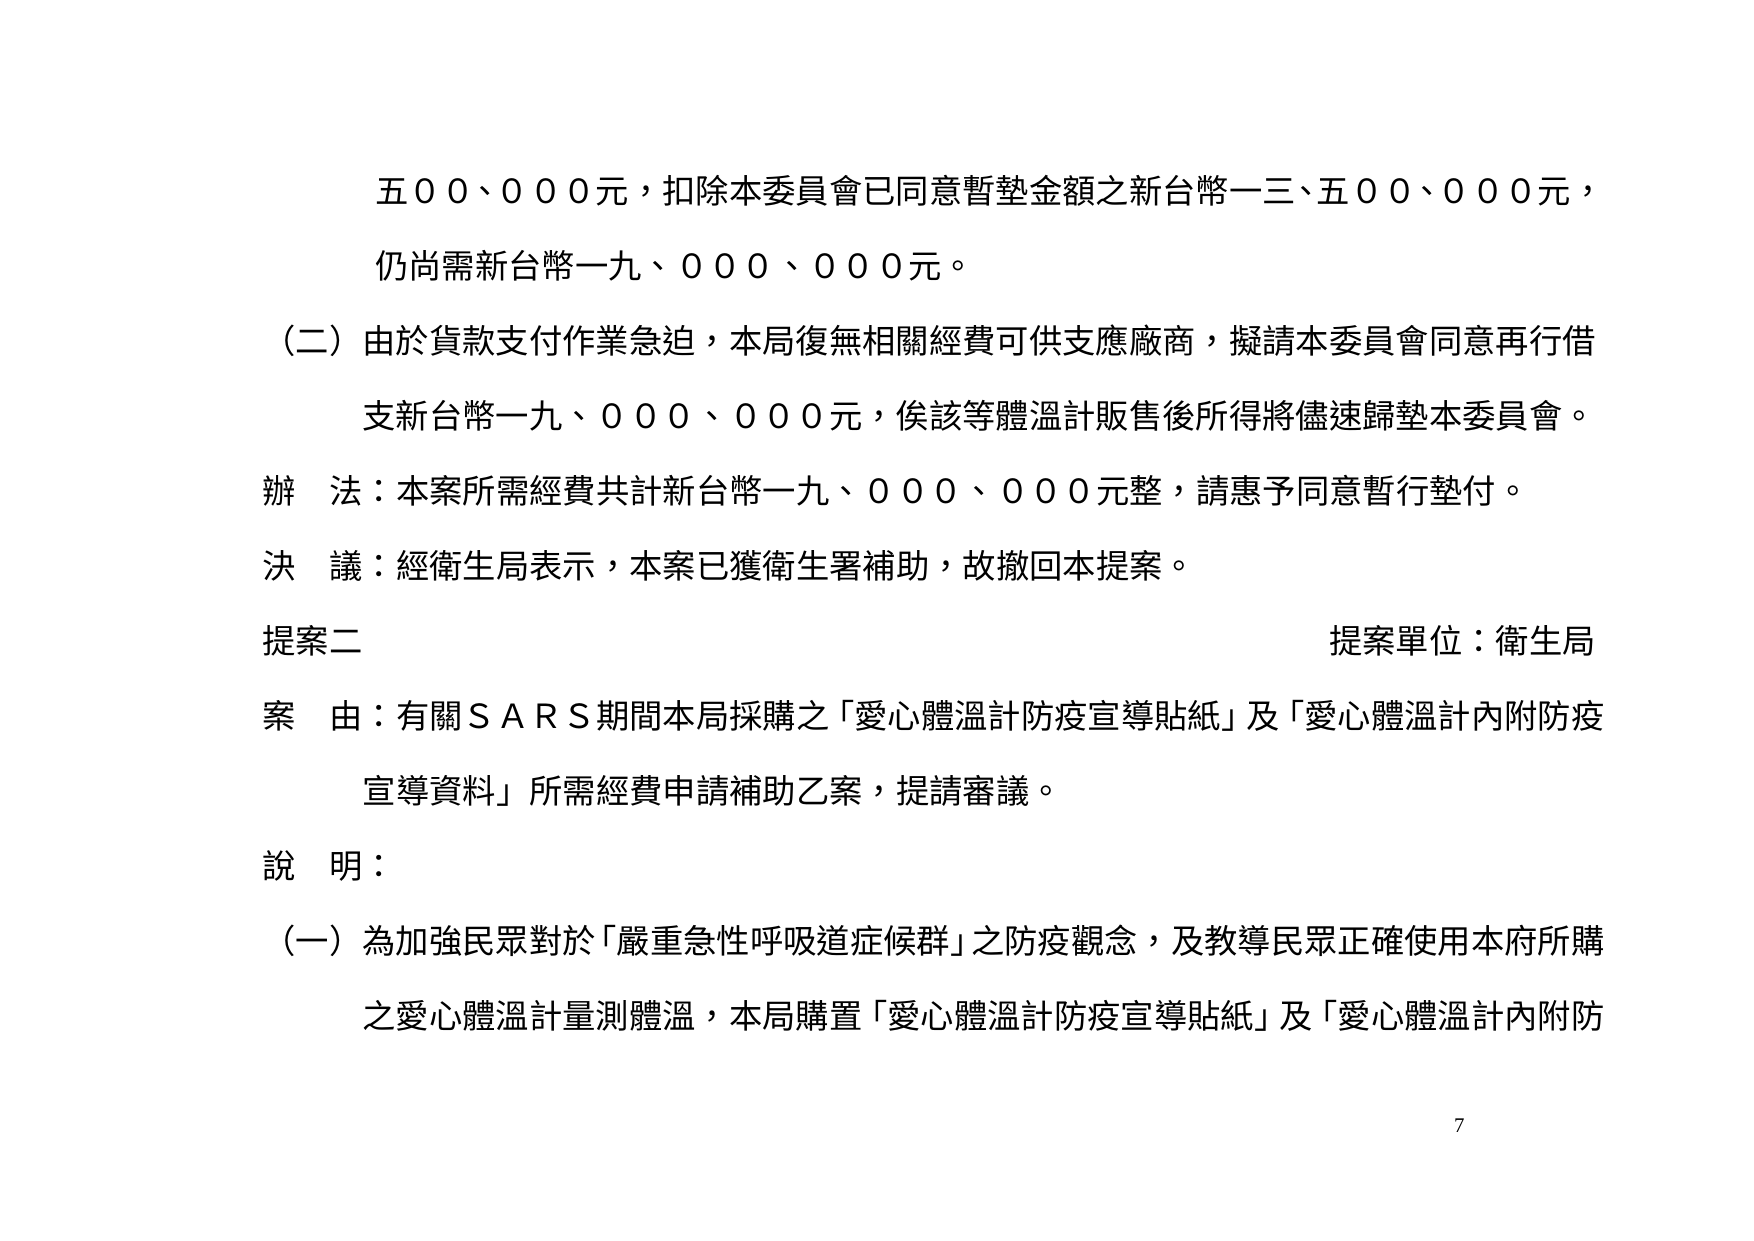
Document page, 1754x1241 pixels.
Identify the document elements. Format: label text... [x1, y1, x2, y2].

text （一）為加強民眾對於「嚴重急性呼吸道症候群」之防疫觀念，及教導民眾正確使用本府所購之愛心體溫計量測體溫，本局購置「愛心體溫計防疫宣導貼紙」及「愛心體溫計內附防 [262, 901, 1604, 1051]
text （二）由於貨款支付作業急迫，本局復無相關經費可供支應廠商，擬請本委員會同意再行借支新台幣一九、０００、０００元，俟該等體溫計販售後所得將儘速歸墊本委員會。 [262, 301, 1604, 451]
text 提案二 提案單位：衛生局 [150, 601, 1604, 676]
text 案 由：有關ＳＡＲＳ期間本局採購之「愛心體溫計防疫宣導貼紙」及「愛心體溫計內附防疫宣導資料」所需經費申請補助乙案，提請審議。 [262, 676, 1604, 826]
text 決 議：經衛生局表示，本案已獲衛生署補助，故撤回本提案。 [262, 526, 1604, 601]
text 說 明： [262, 826, 1604, 901]
text 辦 法：本案所需經費共計新台幣一九、０００、０００元整，請惠予同意暫行墊付。 [262, 451, 1604, 526]
list 有關本局採購「愛心防疫溫度計」之經費申請民間捐款補助乙案，業於九十二年六月十二日經本委員會第一次會議決議同意補助新台幣一、五００、０００元，並同意暫行墊付新台幣一三、五００、０００元作為先行支付廠商之用。惟本局目前尚未售出之體溫計尚有六五０、００支（每支要價五０元），所積欠廠商之貨款高達新台幣三二、五００、０００元，扣除本委員會已同意暫墊金額之新台幣一三、五００、０００元，仍尚需新台幣一九、０００、０００元。 [262, 151, 1604, 301]
